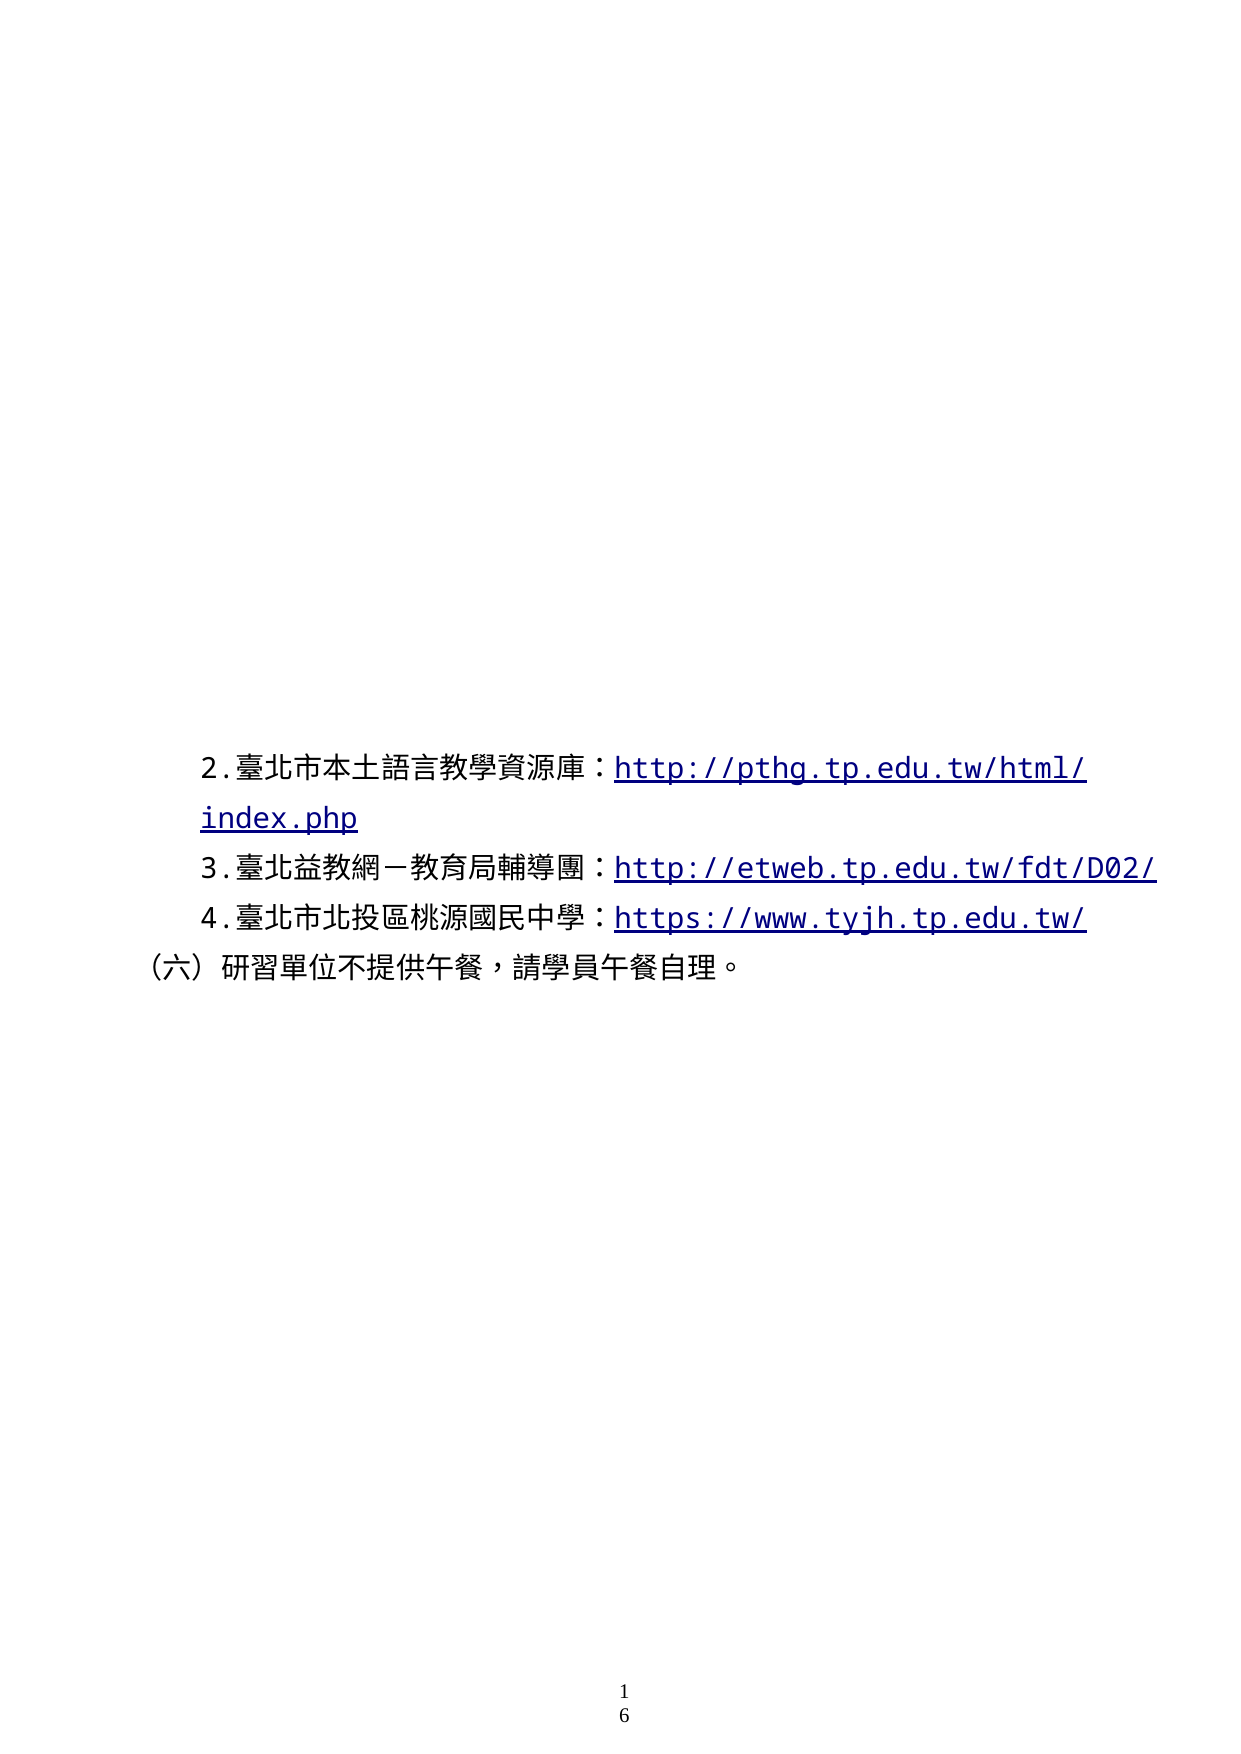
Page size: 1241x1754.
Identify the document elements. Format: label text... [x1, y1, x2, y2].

text 2.臺北市本土語言教學資源庫：http://pthg.tp.edu.tw/html/index.php [200, 738, 1165, 838]
text 4.臺北市北投區桃源國民中學：https://www.tyjh.tp.edu.tw/ [200, 888, 1165, 938]
text （六）研習單位不提供午餐，請學員午餐自理。 [75, 938, 1165, 988]
text 3.臺北益教網－教育局輔導團：http://etweb.tp.edu.tw/fdt/D02/ [200, 838, 1165, 888]
